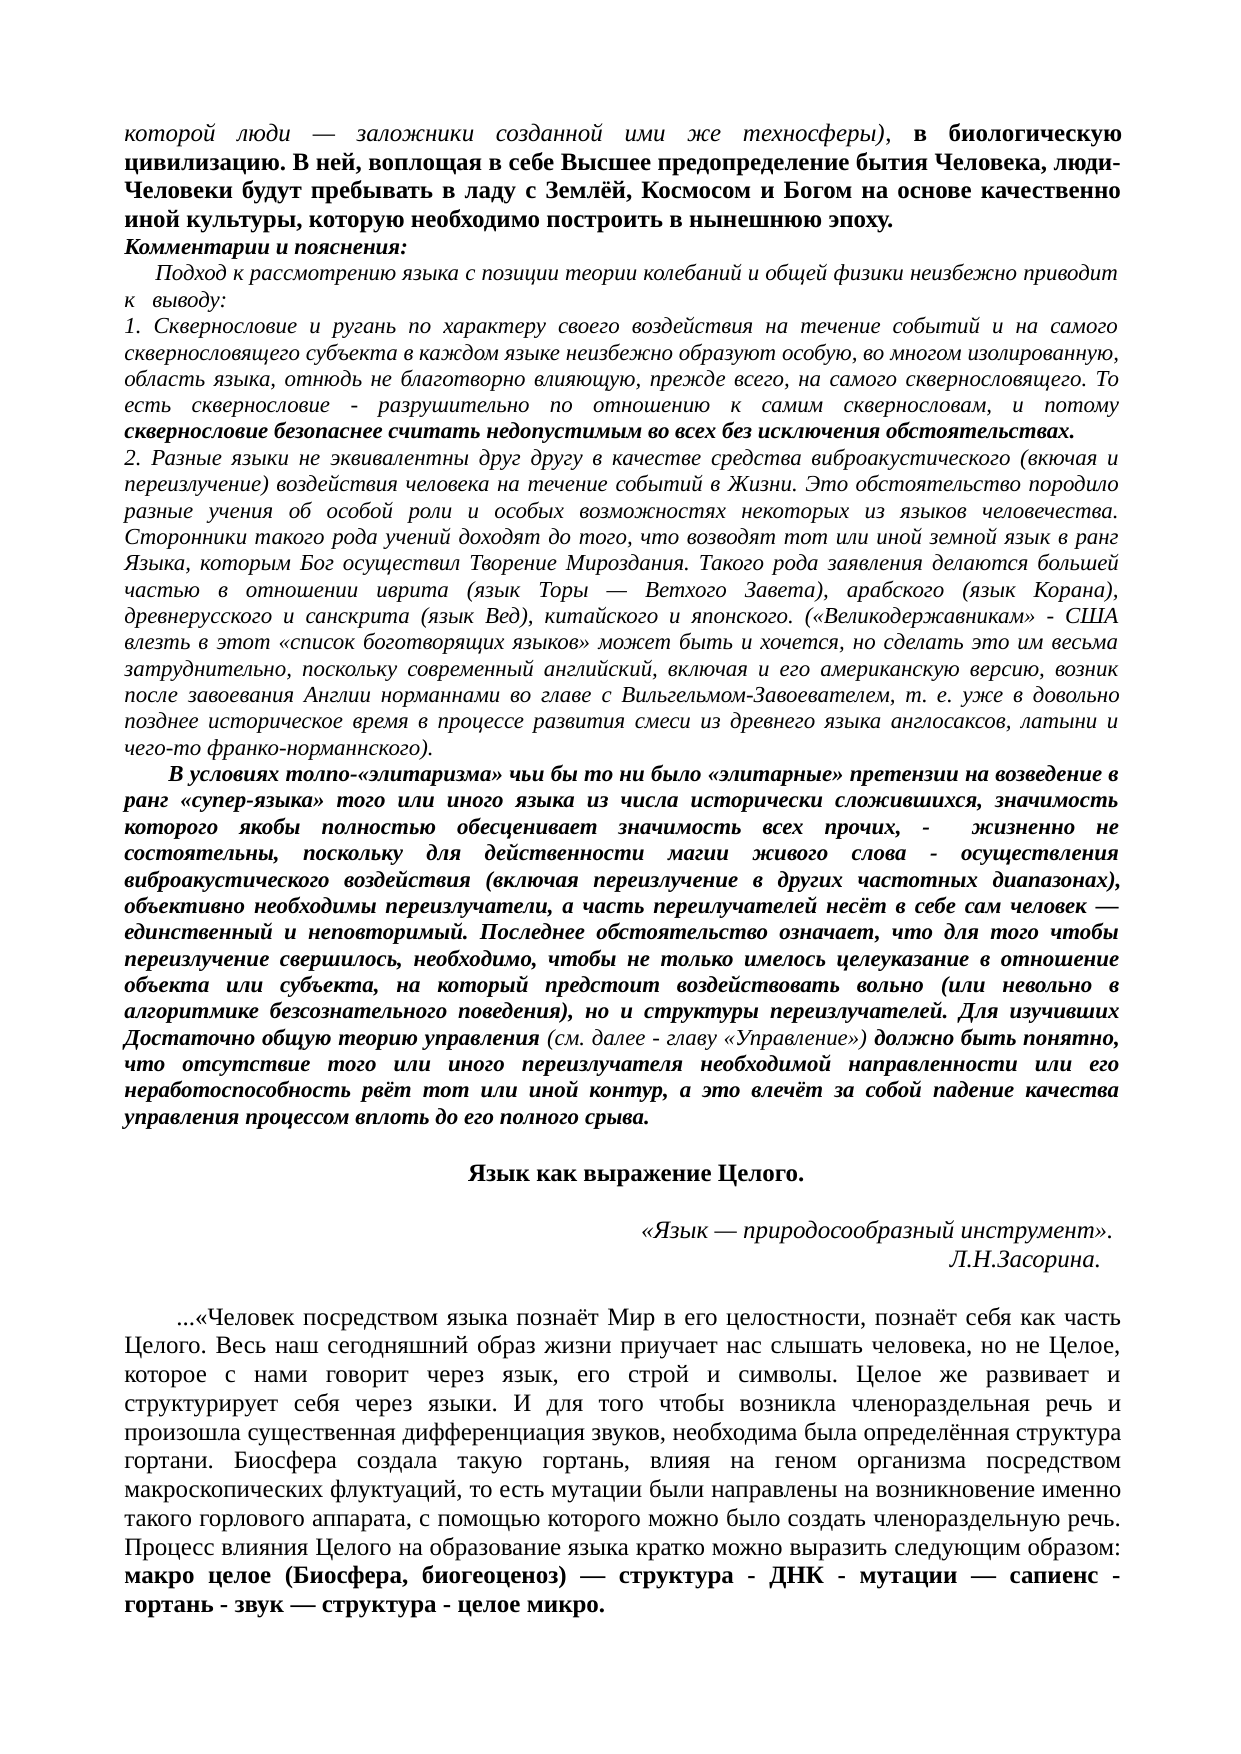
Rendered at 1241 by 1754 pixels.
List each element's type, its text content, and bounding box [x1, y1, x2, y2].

list 1. Сквернословие и ругань по характеру своего воздействия на течение событий и на самого сквернословящего субъекта в каждом языке неизбежно образуют особую, во многом изолированную, область языка, отнюдь не благотворно влияющую, прежде всего, на самого сквернословящего. То есть сквернословие - разрушительно по отношению к самим сквернословам, и потому сквернословие безопаснее считать недопустимым во всех без исключения обстоятельствах. [124, 312, 1122, 444]
list «Язык — природосообразный инструмент». [124, 1215, 1122, 1244]
list Комментарии и пояснения: [124, 233, 1122, 259]
list Л.Н.Засорина. [124, 1244, 1122, 1273]
list Подход к рассмотрению языка с позиции теории колебаний и общей физики неизбежно приводит к выводу: [124, 259, 1122, 312]
list В условиях толпо-«элитаризма» чьи бы то ни было «элитарные» претензии на возведение в ранг «супер-языка» того или иного языка из числа исторически сложившихся, значимость которого якобы полностью обесценивает значимость всех прочих, - жизненно не состоятельны, поскольку для действенности магии живого слова - осуществления виброакустического воздействия (включая переизлучение в других частотных диапазонах), объективно необходимы переизлучатели, а часть переилучателей несёт в себе сам человек — единственный и неповторимый. Последнее обстоятельство означает, что для того чтобы переизлучение свершилось, необходимо, чтобы не только имелось целеуказание в отношение объекта или субъекта, на который предстоит воздействовать вольно (или невольно в алгоритмике безсознательного поведения), но и структуры переизлучателей. Для изучивших Достаточно общую теорию управления (см. далее - главу «Управление») должно быть понятно, что отсутствие того или иного переизлучателя необходимой направленности или его неработоспособность рвёт тот или иной контур, а это влечёт за собой падение качества управления процессом вплоть до его полного срыва. [124, 760, 1122, 1129]
list ...«Человек посредством языка познаёт Мир в его целостности, познаёт себя как часть Целого. Весь наш сегодняшний образ жизни приучает нас слышать человека, но не Целое, которое с нами говорит через язык, его строй и символы. Целое же развивает и структурирует себя через языки. И для того чтобы возникла членораздельная речь и произошла существенная дифференциация звуков, необходима была определённая структура гортани. Биосфера создала такую гортань, влияя на геном организма посредством макроскопических флуктуаций, то есть мутации были направлены на возникновение именно такого горлового аппарата, с помощью которого можно было создать членораздельную речь. Процесс влияния Целого на образование языка кратко можно выразить следующим образом: макро целое (Биосфера, биогеоценоз) — структура - ДНК - мутации — сапиенс - гортань - звук — структура - целое микро. [124, 1302, 1122, 1618]
list Язык как выражение Целого. [124, 1158, 1122, 1187]
list 2. Разные языки не эквивалентны друг другу в качестве средства виброакустического (вкючая и переизлучение) воздействия человека на течение событий в Жизни. Это обстоятельство породило разные учения об особой роли и особых возможностях некоторых из языков человечества. Сторонники такого рода учений доходят до того, что возводят тот или иной земной язык в ранг Языка, которым Бог осуществил Творение Мироздания. Такого рода заявления делаются большей частью в отношении иврита (язык Торы — Ветхого Завета), арабского (язык Корана), древнерусского и санскрита (язык Вед), китайского и японского. («Великодержавникам» - США влезть в этот «список боготворящих языков» может быть и хочется, но сделать это им весьма затруднительно, поскольку современный английский, включая и его американскую версию, возник после завоевания Англии норманнами во главе с Вильгельмом-Завоевателем, т. е. уже в довольно позднее историческое время в процессе развития смеси из древнего языка англосаксов, латыни и чего-то франко-норманнского). [124, 444, 1122, 760]
list которой люди — заложники созданной ими же техносферы), в биологическую цивилизацию. В ней, воплощая в себе Высшее предопределение бытия Человека, люди-Человеки будут пребывать в ладу с Землёй, Космосом и Богом на основе качественно иной культуры, которую необходимо построить в нынешнюю эпоху. [124, 118, 1122, 233]
